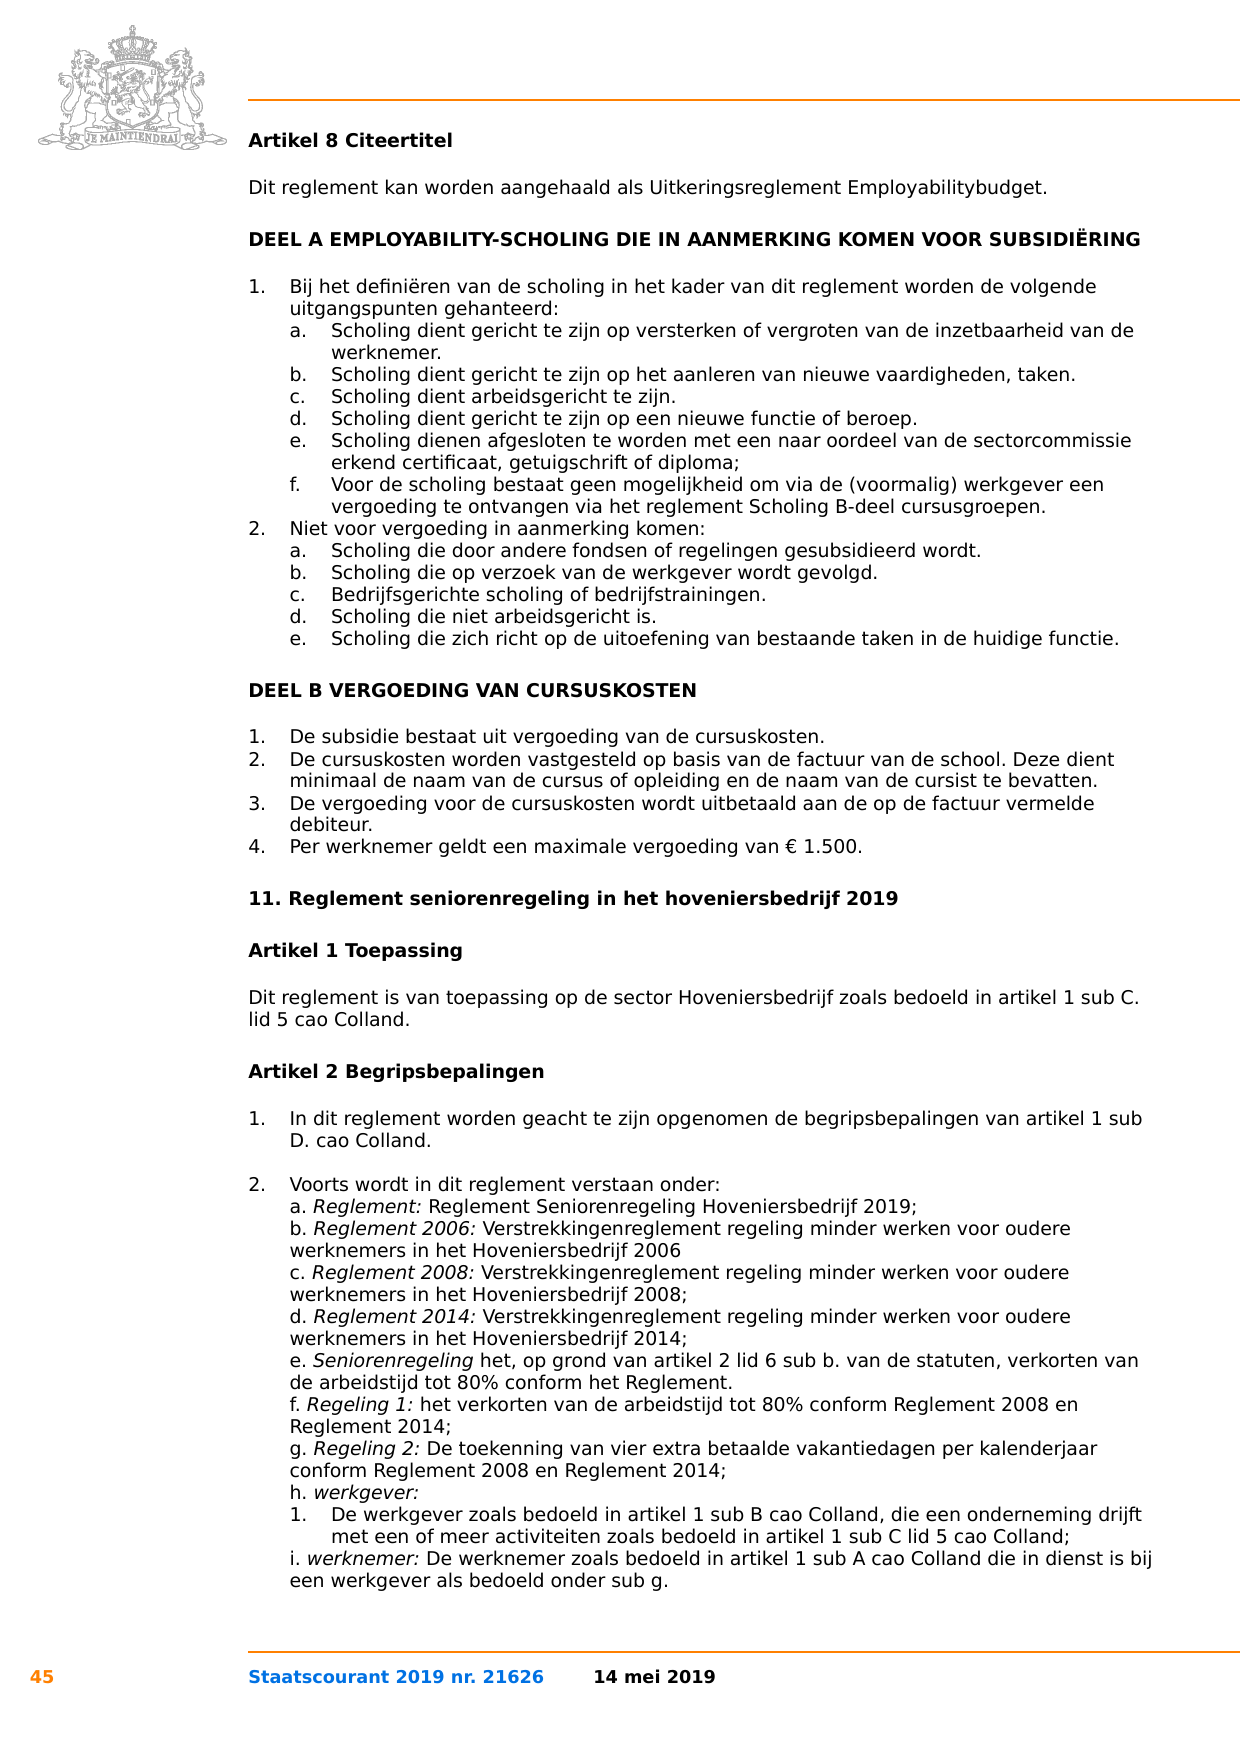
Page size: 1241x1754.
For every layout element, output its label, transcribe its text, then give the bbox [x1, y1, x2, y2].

text 1. De werkgever zoals bedoeld in artikel 1 sub B cao Colland, die een onderneming drijft met een of meer activiteiten zoals bedoeld in artikel 1 sub C lid 5 cao Colland; [289, 1504, 1163, 1548]
text c. Reglement 2008: Verstrekkingenreglement regeling minder werken voor oudere werknemers in het Hoveniersbedrijf 2008; [289, 1262, 1163, 1306]
text 2. Voorts wordt in dit reglement verstaan onder: [248, 1174, 1163, 1196]
text 4. Per werknemer geldt een maximale vergoeding van € 1.500. [248, 836, 1163, 858]
text Dit reglement is van toepassing op de sector Hoveniersbedrijf zoals bedoeld in artikel 1 sub C. lid 5 cao Colland. [248, 987, 1163, 1031]
text h. werkgever: [289, 1482, 1163, 1504]
text a. Scholing die door andere fondsen of regelingen gesubsidieerd wordt. [289, 539, 1163, 562]
text e. Scholing die zich richt op de uitoefening van bestaande taken in de huidige functie. [289, 627, 1163, 649]
picture [38, 25, 227, 150]
text f. Regeling 1: het verkorten van de arbeidstijd tot 80% conform Reglement 2008 en Reglement 2014; [289, 1394, 1163, 1438]
subtitle Artikel 8 Citeertitel [248, 130, 1163, 152]
text 1. Bij het definiëren van de scholing in het kader van dit reglement worden de volgende uitgangspunten gehanteerd: [248, 276, 1163, 320]
subtitle Artikel 2 Begripsbepalingen [248, 1061, 1163, 1083]
text d. Scholing dient gericht te zijn op een nieuwe functie of beroep. [289, 408, 1163, 430]
text Dit reglement kan worden aangehaald als Uitkeringsreglement Employabilitybudget. [248, 177, 1163, 199]
text 2. Niet voor vergoeding in aanmerking komen: [248, 518, 1163, 539]
text e. Scholing dienen afgesloten te worden met een naar oordeel van de sectorcommissie erkend certificaat, getuigschrift of diploma; [289, 430, 1163, 474]
text b. Scholing die op verzoek van de werkgever wordt gevolgd. [289, 562, 1163, 583]
text i. werknemer: De werknemer zoals bedoeld in artikel 1 sub A cao Colland die in dienst is bij een werkgever als bedoeld onder sub g. [289, 1548, 1163, 1592]
text g. Regeling 2: De toekenning van vier extra betaalde vakantiedagen per kalenderjaar conform Reglement 2008 en Reglement 2014; [289, 1438, 1163, 1482]
text 2. De cursuskosten worden vastgesteld op basis van de factuur van de school. Deze dient minimaal de naam van de cursus of opleiding en de naam van de cursist te bevatten. [248, 748, 1163, 792]
text b. Reglement 2006: Verstrekkingenreglement regeling minder werken voor oudere werknemers in het Hoveniersbedrijf 2006 [289, 1218, 1163, 1262]
text e. Seniorenregeling het, op grond van artikel 2 lid 6 sub b. van de statuten, verkorten van de arbeidstijd tot 80% conform het Reglement. [289, 1350, 1163, 1394]
subtitle DEEL B VERGOEDING VAN CURSUSKOSTEN [248, 679, 1163, 701]
subtitle DEEL A EMPLOYABILITY-SCHOLING DIE IN AANMERKING KOMEN VOOR SUBSIDIËRING [248, 229, 1163, 251]
subtitle Artikel 1 Toepassing [248, 940, 1163, 962]
text f. Voor de scholing bestaat geen mogelijkheid om via de (voormalig) werkgever een vergoeding te ontvangen via het reglement Scholing B-deel cursusgroepen. [289, 474, 1163, 518]
text c. Scholing dient arbeidsgericht te zijn. [289, 386, 1163, 408]
text b. Scholing dient gericht te zijn op het aanleren van nieuwe vaardigheden, taken. [289, 364, 1163, 386]
text a. Reglement: Reglement Seniorenregeling Hoveniersbedrijf 2019; [289, 1196, 1163, 1218]
text a. Scholing dient gericht te zijn op versterken of vergroten van de inzetbaarheid van de werknemer. [289, 320, 1163, 364]
text 3. De vergoeding voor de cursuskosten wordt uitbetaald aan de op de factuur vermelde debiteur. [248, 792, 1163, 836]
subtitle 11. Reglement seniorenregeling in het hoveniersbedrijf 2019 [248, 888, 1163, 910]
text d. Scholing die niet arbeidsgericht is. [289, 606, 1163, 627]
text 1. In dit reglement worden geacht te zijn opgenomen de begripsbepalingen van artikel 1 sub D. cao Colland. [248, 1108, 1163, 1152]
text 1. De subsidie bestaat uit vergoeding van de cursuskosten. [248, 726, 1163, 748]
text c. Bedrijfsgerichte scholing of bedrijfstrainingen. [289, 583, 1163, 606]
text d. Reglement 2014: Verstrekkingenreglement regeling minder werken voor oudere werknemers in het Hoveniersbedrijf 2014; [289, 1306, 1163, 1350]
